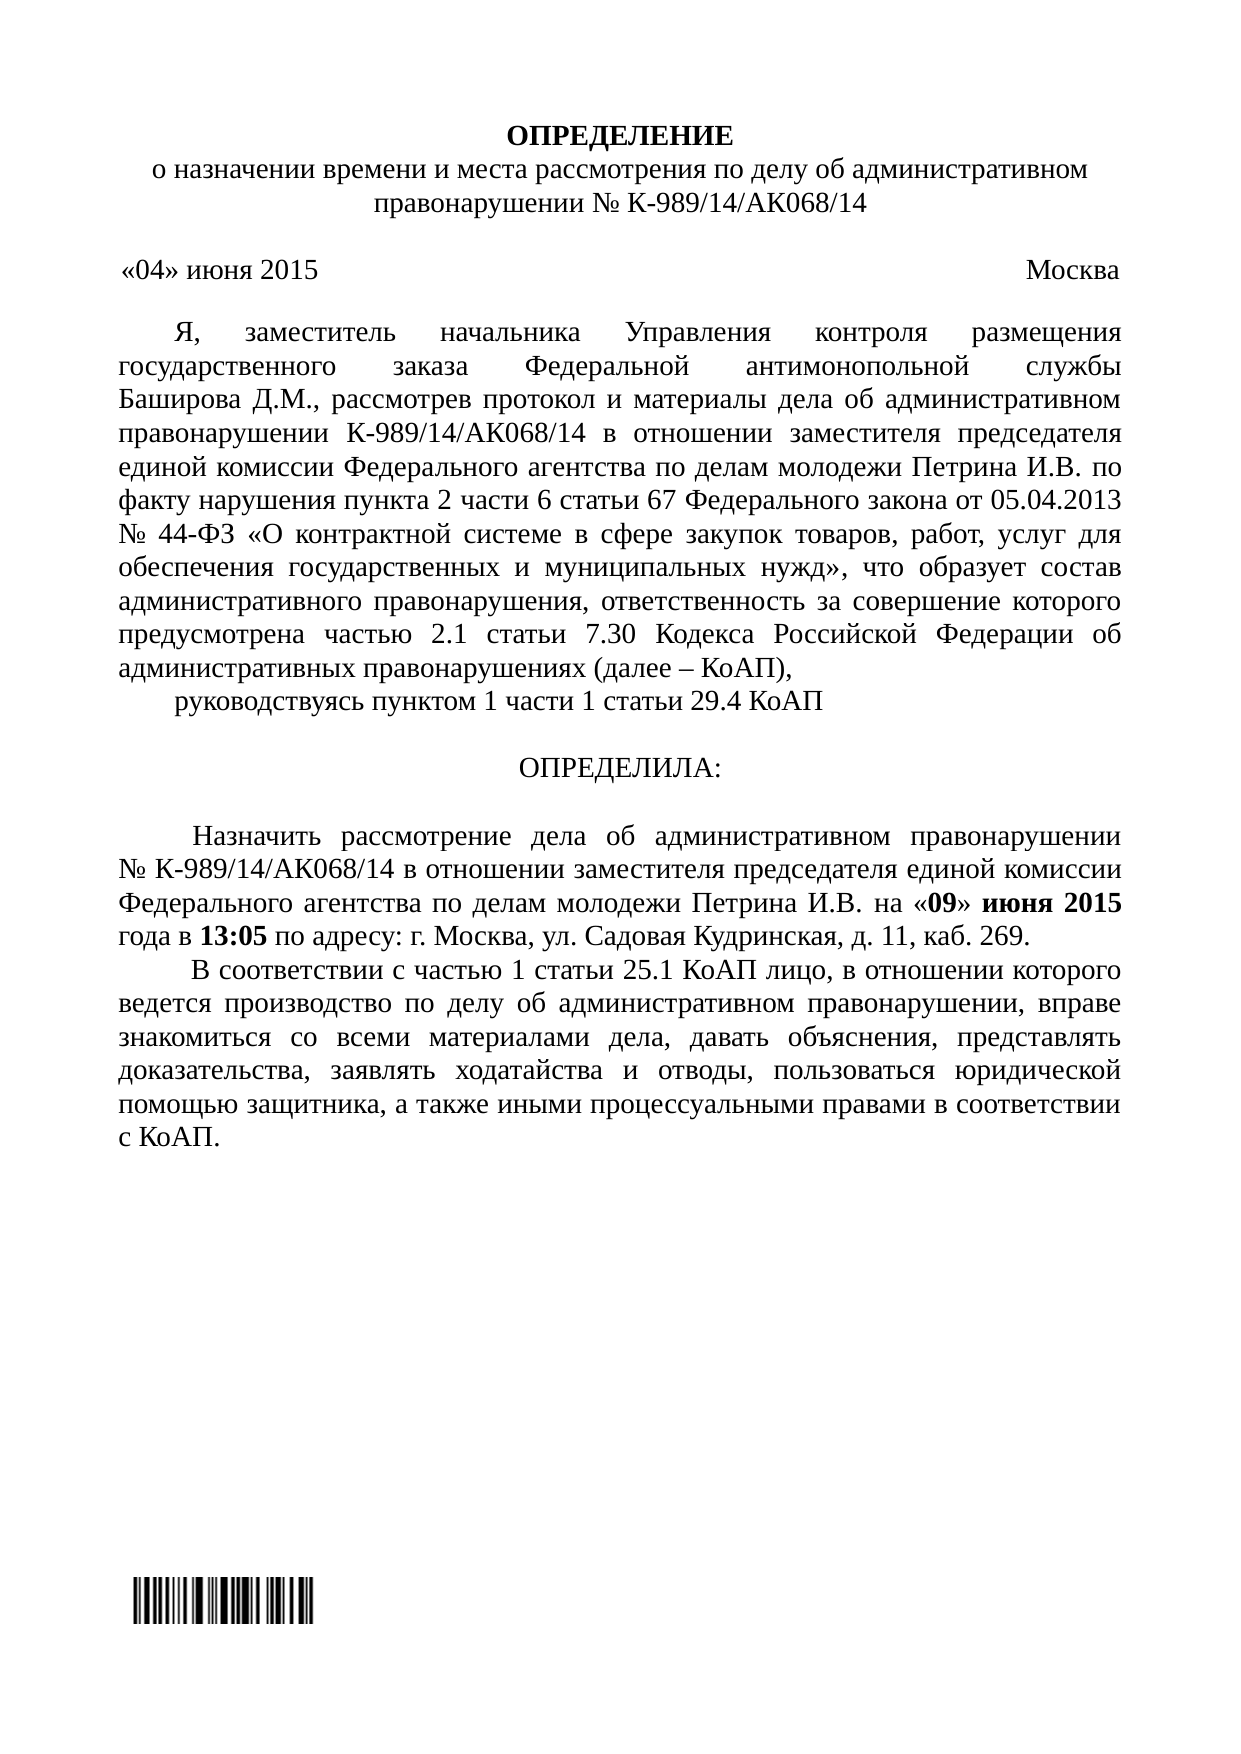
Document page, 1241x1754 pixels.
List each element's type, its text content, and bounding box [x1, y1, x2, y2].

text ОПРЕДЕЛЕНИЕ [118, 118, 1122, 152]
text Назначить рассмотрение дела об административном правонарушении № К-989/14/АК068/14 в отношении заместителя председателя единой комиссии Федерального агентства по делам молодежи Петрина И.В. на «09» июня 2015 года в 13:05 по адресу: г. Москва, ул. Садовая Кудринская, д. 11, каб. 269. [118, 818, 1122, 952]
picture [118, 1577, 331, 1624]
text В соответствии с частью 1 статьи 25.1 КоАП лицо, в отношении которого ведется производство по делу об административном правонарушении, вправе знакомиться со всеми материалами дела, давать объяснения, представлять доказательства, заявлять ходатайства и отводы, пользоваться юридической помощью защитника, а также иными процессуальными правами в соответствии с КоАП. [118, 952, 1122, 1153]
text руководствуясь пунктом 1 части 1 статьи 29.4 КоАП [118, 683, 1122, 717]
text Я, заместитель начальника Управления контроля размещения государственного заказа Федеральной антимонопольной службы Баширова Д.М., рассмотрев протокол и материалы дела об административном правонарушении К-989/14/АК068/14 в отношении заместителя председателя единой комиссии Федерального агентства по делам молодежи Петрина И.В. по факту нарушения пункта 2 части 6 статьи 67 Федерального закона от 05.04.2013 № 44-ФЗ «О контрактной системе в сфере закупок товаров, работ, услуг для обеспечения государственных и муниципальных нужд», что образует состав административного правонарушения, ответственность за совершение которого предусмотрена частью 2.1 статьи 7.30 Кодекса Российской Федерации об административных правонарушениях (далее – КоАП), [118, 314, 1122, 683]
text ОПРЕДЕЛИЛА: [118, 751, 1122, 784]
text о назначении времени и места рассмотрения по делу об административном правонарушении № К-989/14/АК068/14 [118, 152, 1122, 219]
text «04» июня 2015 Москва [118, 252, 1122, 286]
